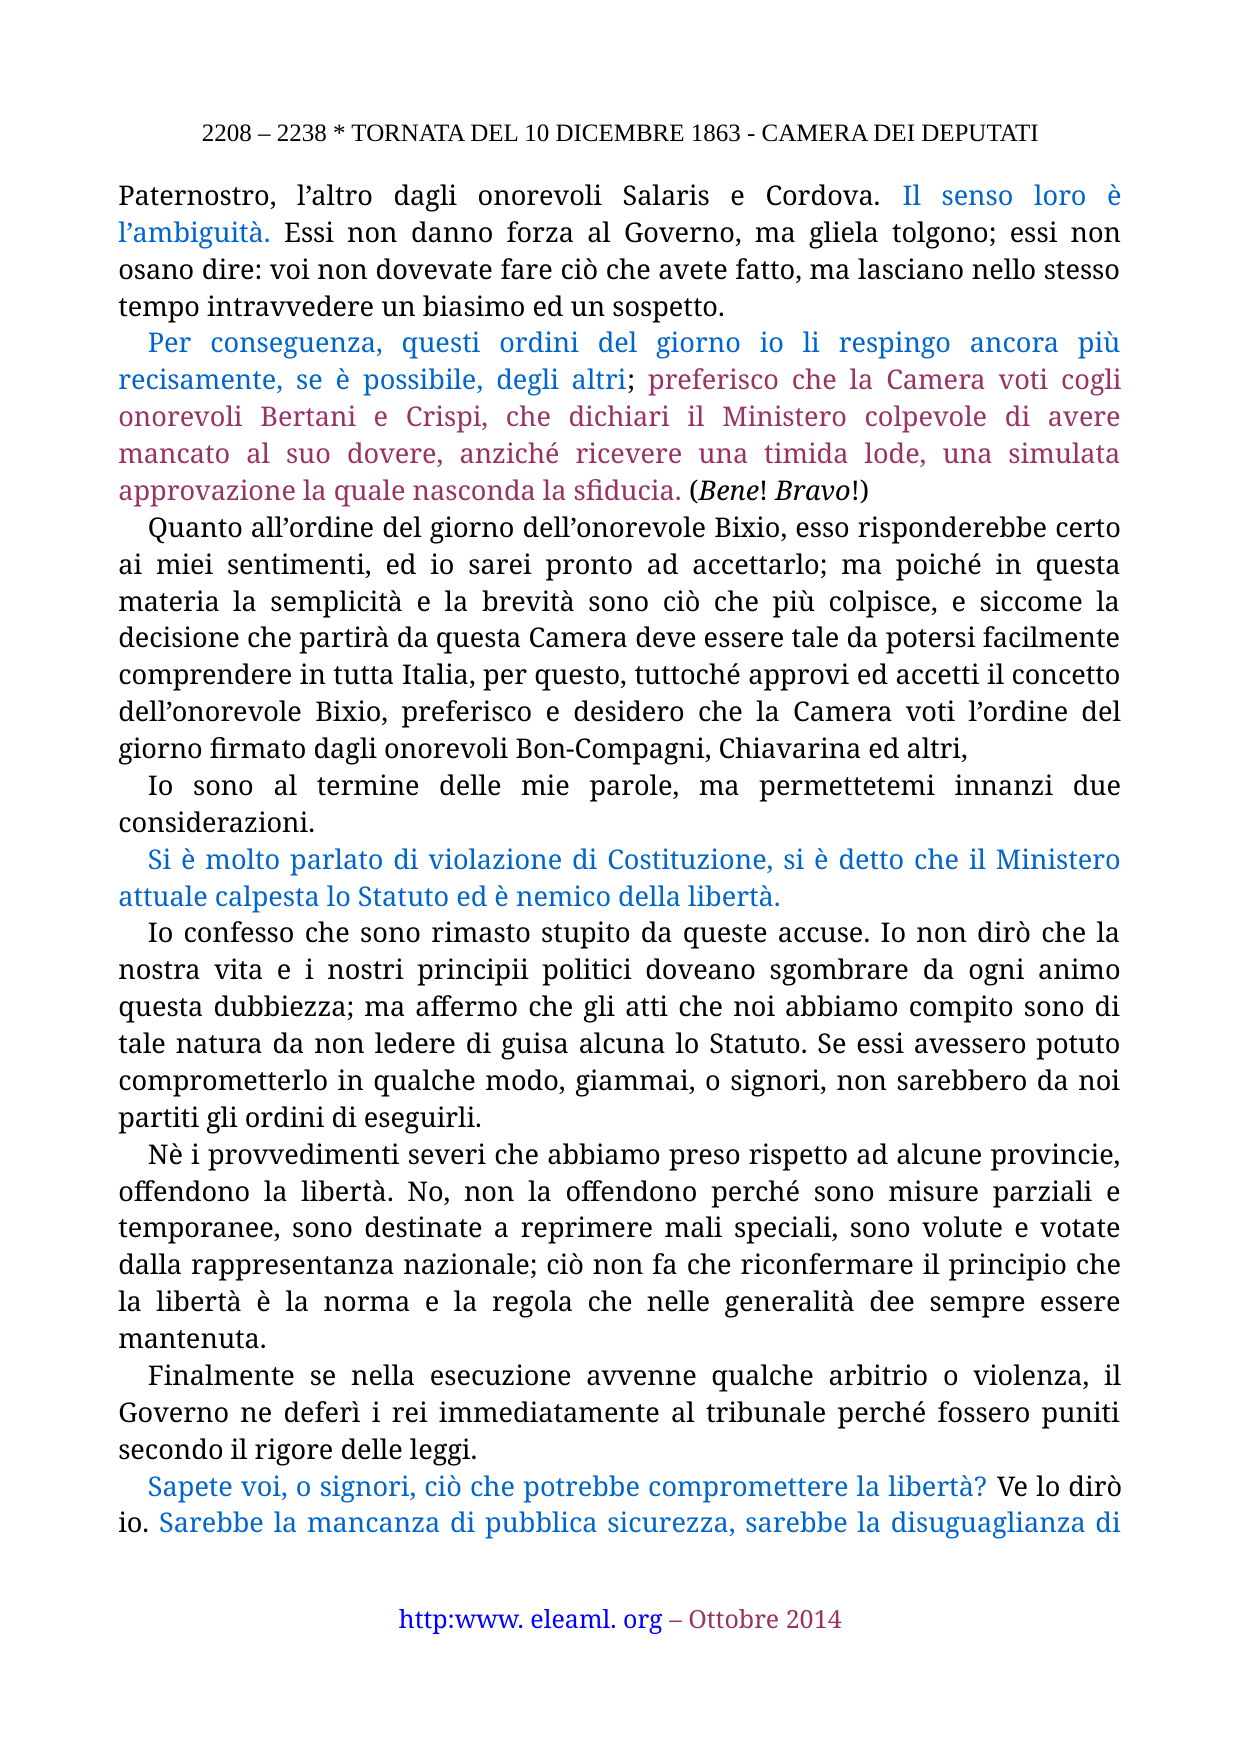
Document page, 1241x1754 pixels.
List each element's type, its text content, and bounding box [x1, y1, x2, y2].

text Sapete voi, o signori, ciò che potrebbe compromettere la libertà? Ve lo dirò io. Sarebbe la mancanza di pubblica sicurezza, sarebbe la disuguaglianza di [118, 1467, 1122, 1541]
text Io sono al termine delle mie parole, ma permettetemi innanzi due considerazioni. [118, 766, 1122, 840]
text Io confesso che sono rimasto stupito da queste accuse. Io non dirò che la nostra vita e i nostri principii politici doveano sgombrare da ogni animo questa dubbiezza; ma affermo che gli atti che noi abbiamo compito sono di tale natura da non ledere di guisa alcuna lo Statuto. Se essi avessero potuto comprometterlo in qualche modo, giammai, o signori, non sarebbero da noi partiti gli ordini di eseguirli. [118, 914, 1122, 1135]
text Finalmente se nella esecuzione avvenne qualche arbitrio o violenza, il Governo ne deferì i rei immediatamente al tribunale perché fossero puniti secondo il rigore delle leggi. [118, 1356, 1122, 1467]
text Paternostro, l’altro dagli onorevoli Salaris e Cordova. Il senso loro è l’ambiguità. Essi non danno forza al Governo, ma gliela tolgono; essi non osano dire: voi non dovevate fare ciò che avete fatto, ma lasciano nello stesso tempo intravvedere un biasimo ed un sospetto. [118, 176, 1122, 324]
text Per conseguenza, questi ordini del giorno io li respingo ancora più recisamente, se è possibile, degli altri; preferisco che la Camera voti cogli onorevoli Bertani e Crispi, che dichiari il Ministero colpevole di avere mancato al suo dovere, anziché ricevere una timida lode, una simulata approvazione la quale nasconda la sfiducia. (Bene! Bravo!) [118, 324, 1122, 508]
text Si è molto parlato di violazione di Costituzione, si è detto che il Ministero attuale calpesta lo Statuto ed è nemico della libertà. [118, 840, 1122, 914]
text Nè i provvedimenti severi che abbiamo preso rispetto ad alcune provincie, offendono la libertà. No, non la offendono perché sono misure parziali e temporanee, sono destinate a reprimere mali speciali, sono volute e votate dalla rappresentanza nazionale; ciò non fa che riconfermare il principio che la libertà è la norma e la regola che nelle generalità dee sempre essere mantenuta. [118, 1135, 1122, 1356]
text Quanto all’ordine del giorno dell’onorevole Bixio, esso risponderebbe certo ai miei sentimenti, ed io sarei pronto ad accettarlo; ma poiché in questa materia la semplicità e la brevità sono ciò che più colpisce, e siccome la decisione che partirà da questa Camera deve essere tale da potersi facilmente comprendere in tutta Italia, per questo, tuttoché approvi ed accetti il concetto dell’onorevole Bixio, preferisco e desidero che la Camera voti l’ordine del giorno firmato dagli onorevoli Bon-Compagni, Chiavarina ed altri, [118, 508, 1122, 766]
